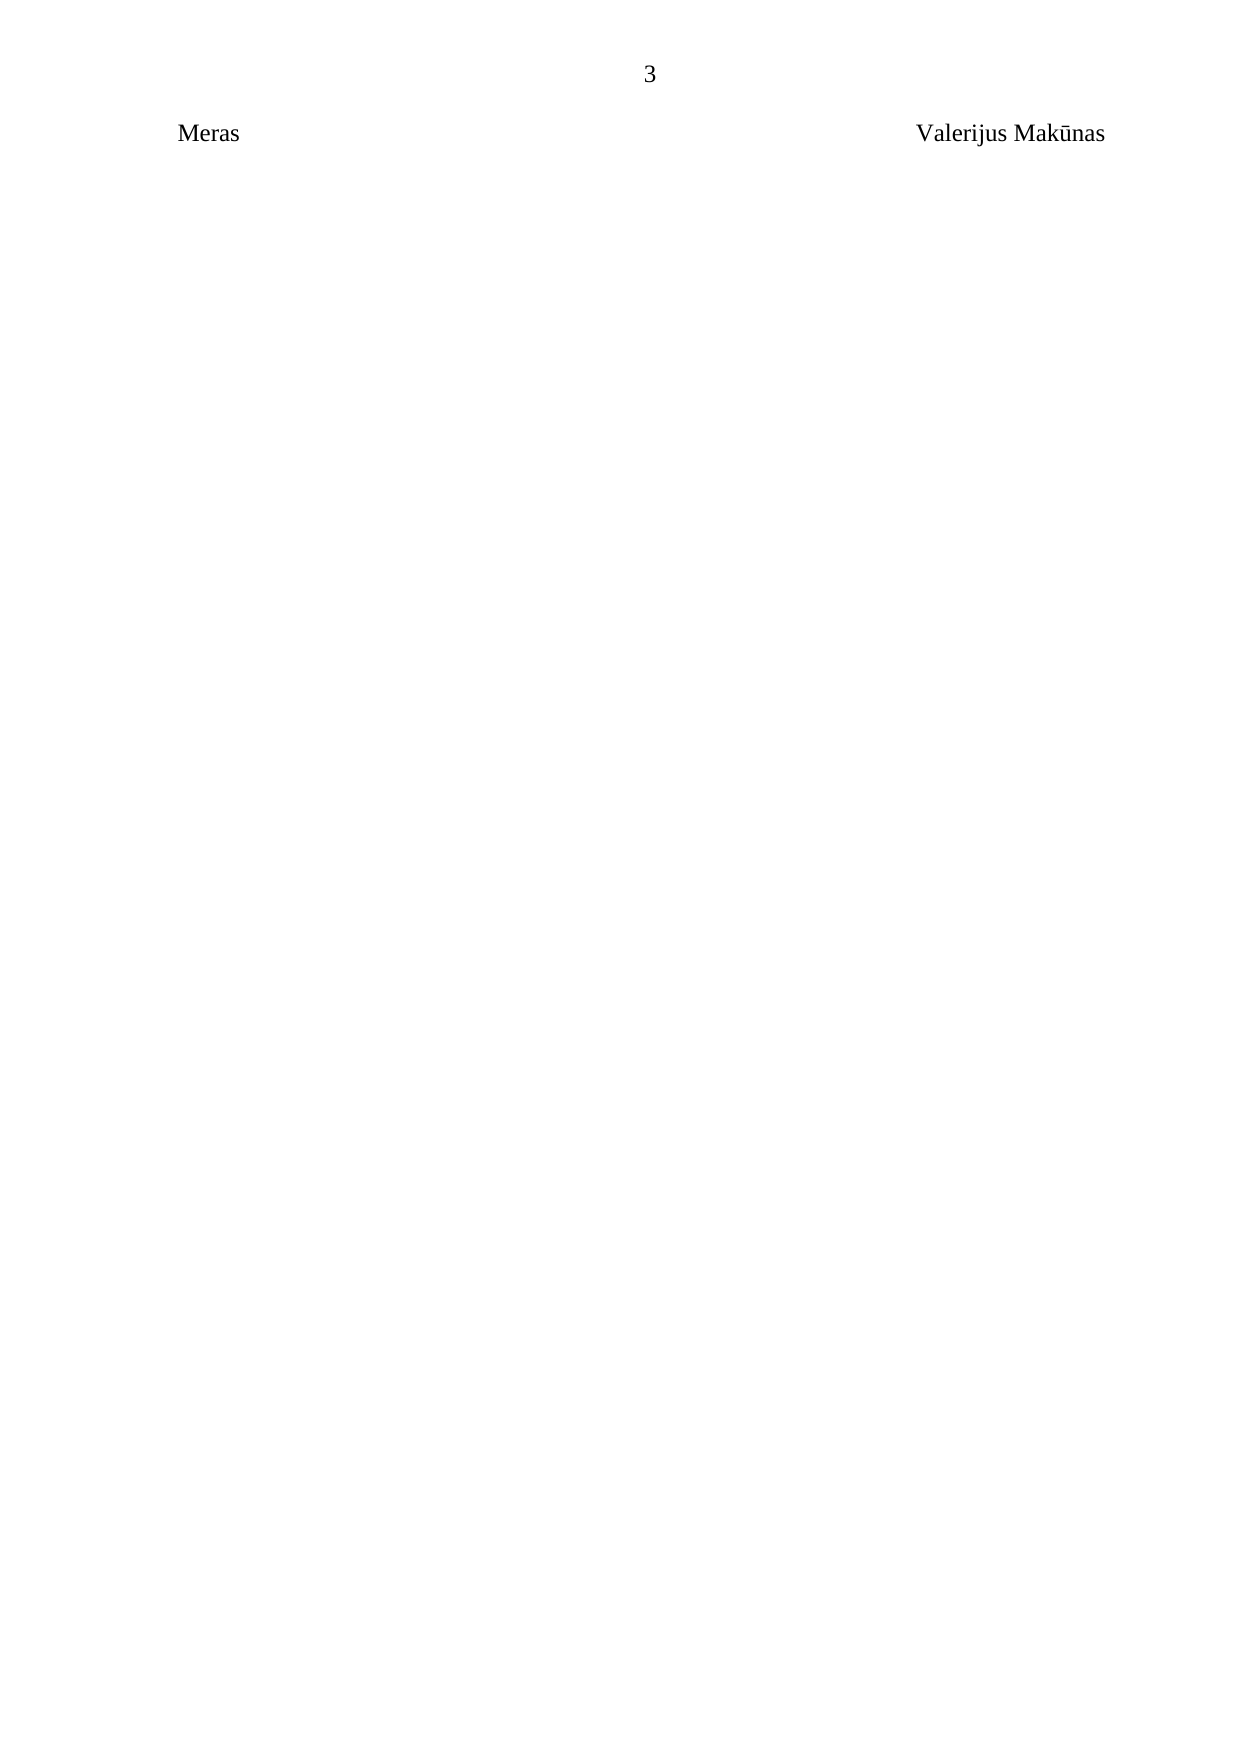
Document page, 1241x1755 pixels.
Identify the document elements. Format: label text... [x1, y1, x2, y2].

text Meras Valerijus Makūnas [177, 118, 1122, 147]
